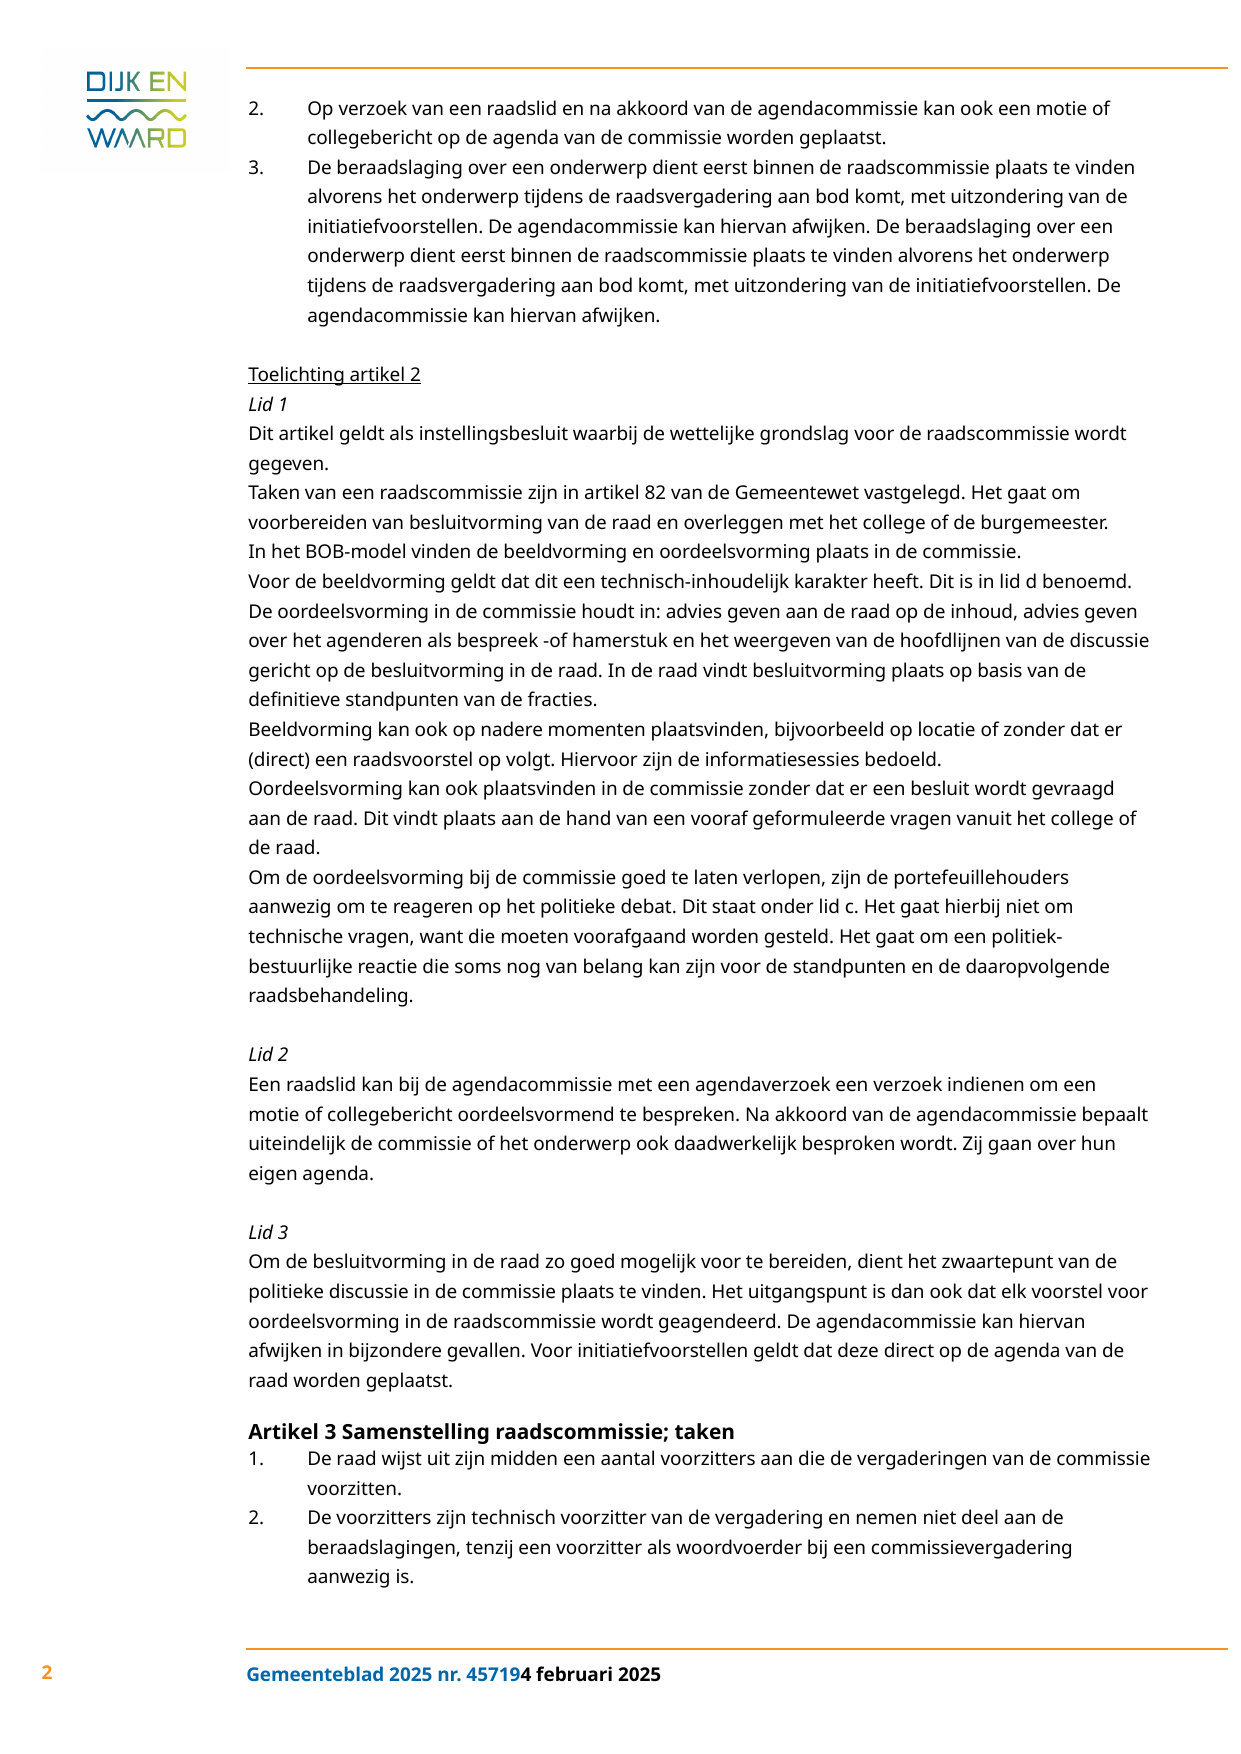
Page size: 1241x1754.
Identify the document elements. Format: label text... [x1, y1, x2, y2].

picture [41, 47, 231, 172]
list De voorzitters zijn technisch voorzitter van de vergadering en nemen niet deel aan de beraadslagingen, tenzij een voorzitter als woordvoerder bij een commissievergadering aanwezig is. [248, 1504, 1152, 1589]
table_header Toelichting artikel 2 Lid 1 Dit artikel geldt als instellingsbesluit waarbij de wettelijke grondslag voor de raadscommissie wordt gegeven. Taken van een raadscommissie zijn in artikel 82 van de Gemeentewet vastgelegd. Het gaat om voorbereiden van besluitvorming van de raad en overleggen met het college of de burgemeester. In het BOB-model vinden de beeldvorming en oordeelsvorming plaats in de commissie. Voor de beeldvorming geldt dat dit een technisch-inhoudelijk karakter heeft. Dit is in lid d benoemd. De oordeelsvorming in de commissie houdt in: advies geven aan de raad op de inhoud, advies geven over het agenderen als bespreek -of hamerstuk en het weergeven van de hoofdlijnen van de discussie gericht op de besluitvorming in de raad. In de raad vindt besluitvorming plaats op basis van de definitieve standpunten van de fracties. Beeldvorming kan ook op nadere momenten plaatsvinden, bijvoorbeeld op locatie of zonder dat er (direct) een raadsvoorstel op volgt. Hiervoor zijn de informatiesessies bedoeld. Oordeelsvorming kan ook plaatsvinden in de commissie zonder dat er een besluit wordt gevraagd aan de raad. Dit vindt plaats aan de hand van een vooraf geformuleerde vragen vanuit het college of de raad. Om de oordeelsvorming bij de commissie goed te laten verlopen, zijn de portefeuillehouders aanwezig om te reageren op het politieke debat. Dit staat onder lid c. Het gaat hierbij niet om technische vragen, want die moeten voorafgaand worden gesteld. Het gaat om een politiek-bestuurlijke reactie die soms nog van belang kan zijn voor de standpunten en de daaropvolgende raadsbehandeling. Lid 2 Een raadslid kan bij de agendacommissie met een agendaverzoek een verzoek indienen om een motie of collegebericht oordeelsvormend te bespreken. Na akkoord van de agendacommissie bepaalt uiteindelijk de commissie of het onderwerp ook daadwerkelijk besproken wordt. Zij gaan over hun eigen agenda. Lid 3 Om de besluitvorming in de raad zo goed mogelijk voor te bereiden, dient het zwaartepunt van de politieke discussie in de commissie plaats te vinden. Het uitgangspunt is dan ook dat elk voorstel voor oordeelsvorming in de raadscommissie wordt geagendeerd. De agendacommissie kan hiervan afwijken in bijzondere gevallen. Voor initiatiefvoorstellen geldt dat deze direct op de agenda van de raad worden geplaatst. [248, 361, 1152, 1393]
list Op verzoek van een raadslid en na akkoord van de agendacommissie kan ook een motie of collegebericht op de agenda van de commissie worden geplaatst. [248, 95, 1152, 150]
text Artikel 3 Samenstelling raadscommissie; taken [248, 1417, 1152, 1445]
list De raad wijst uit zijn midden een aantal voorzitters aan die de vergaderingen van de commissie voorzitten. [248, 1445, 1152, 1501]
list De beraadslaging over een onderwerp dient eerst binnen de raadscommissie plaats te vinden alvorens het onderwerp tijdens de raadsvergadering aan bod komt, met uitzondering van de initiatiefvoorstellen. De agendacommissie kan hiervan afwijken. De beraadslaging over een onderwerp dient eerst binnen de raadscommissie plaats te vinden alvorens het onderwerp tijdens de raadsvergadering aan bod komt, met uitzondering van de initiatiefvoorstellen. De agendacommissie kan hiervan afwijken. [248, 154, 1152, 328]
